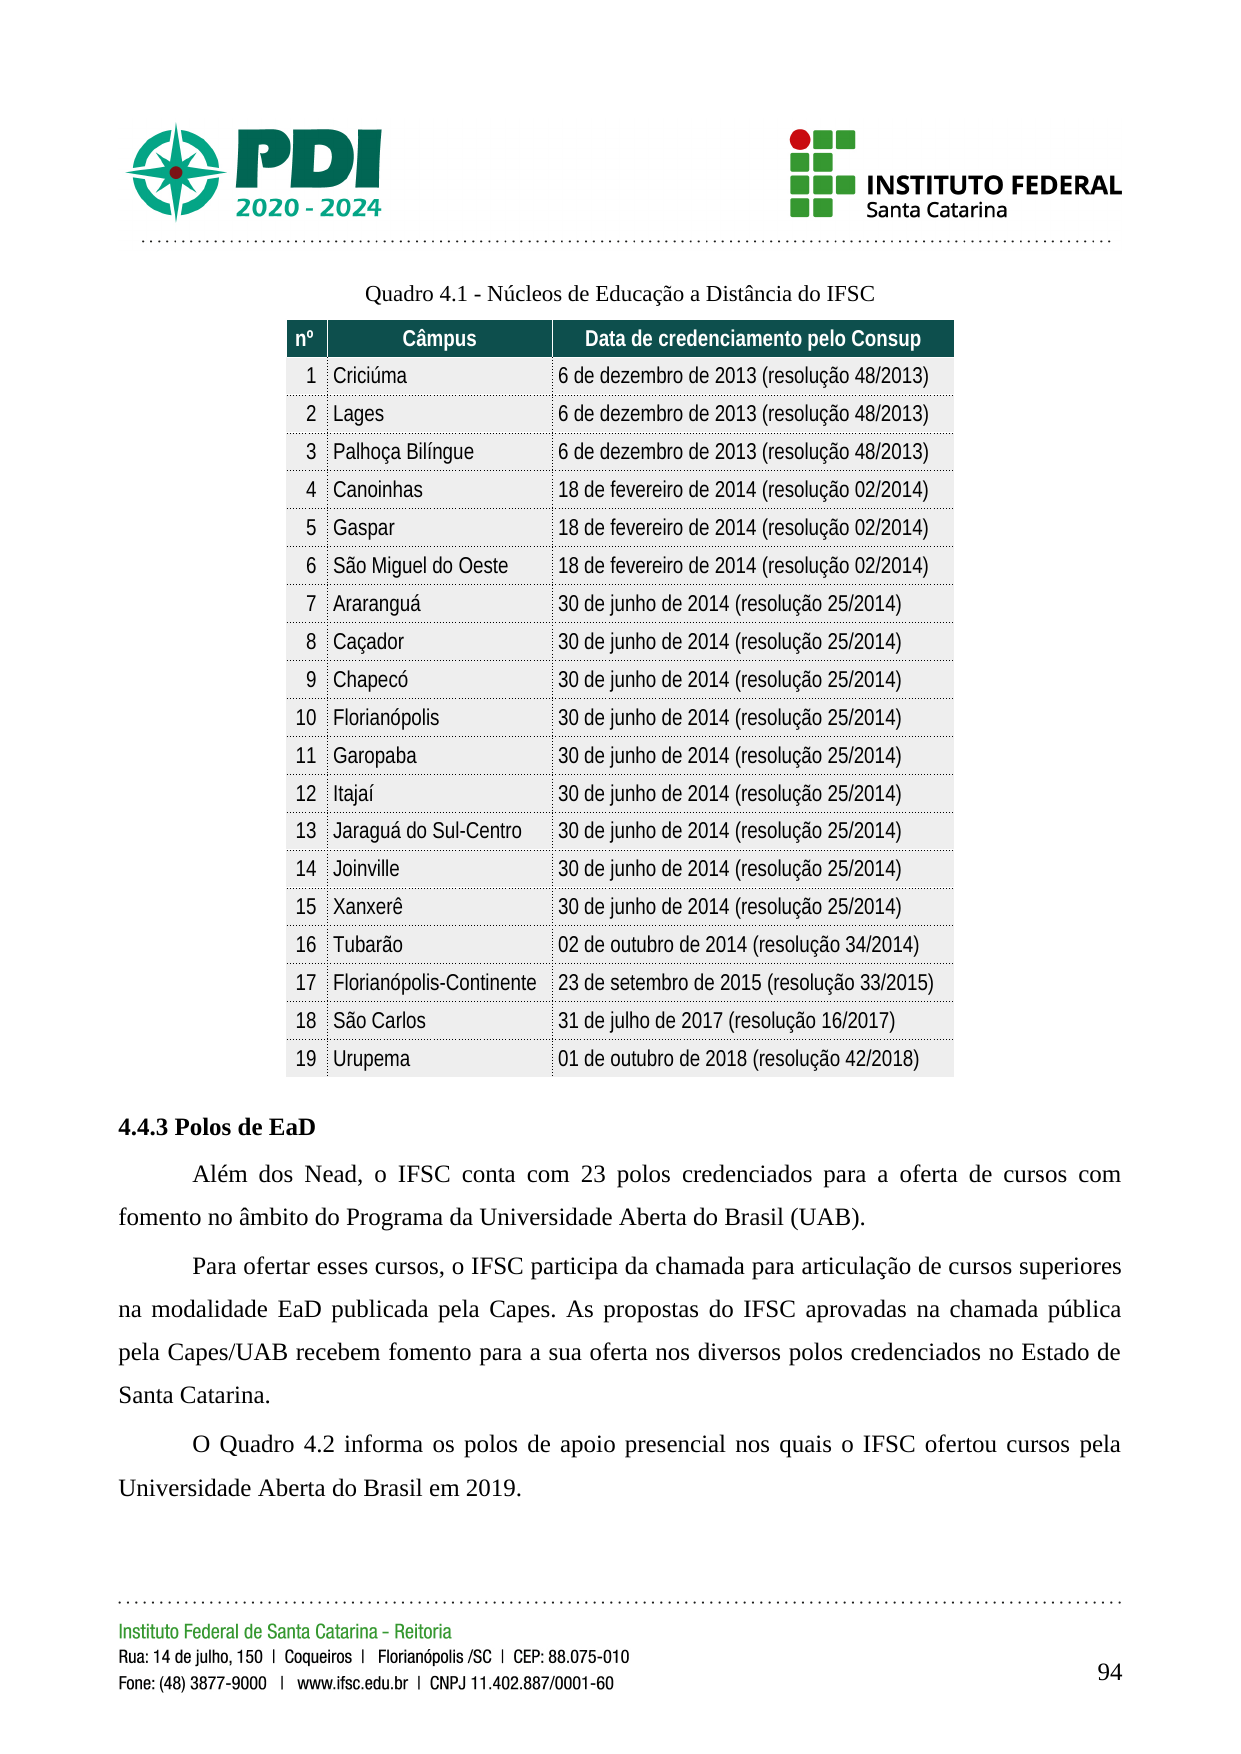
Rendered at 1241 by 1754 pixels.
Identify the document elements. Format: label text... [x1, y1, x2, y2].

table_cell 10 [286, 698, 327, 736]
table_cell 17 [286, 963, 327, 1001]
table_cell 12 [286, 774, 327, 812]
table_cell 01 de outubro de 2018 (resolução 42/2018) [552, 1039, 954, 1077]
table_cell 30 de junho de 2014 (resolução 25/2014) [552, 888, 954, 925]
table_cell 18 de fevereiro de 2014 (resolução 02/2014) [552, 546, 954, 584]
table_cell Xanxerê [327, 888, 552, 925]
table_cell 19 [286, 1039, 327, 1077]
table_header Câmpus [328, 320, 552, 357]
subtitle Polos de EaD [118, 1112, 1122, 1141]
picture [220, 1599, 1021, 1699]
table_cell Joinville [327, 850, 552, 887]
table_cell Gaspar [327, 508, 552, 546]
table_cell 6 [286, 546, 327, 584]
table_cell 30 de junho de 2014 (resolução 25/2014) [552, 736, 954, 774]
picture [118, 118, 1122, 251]
table_cell 14 [286, 850, 327, 887]
text Além dos Nead, o IFSC conta com 23 polos credenciados para a oferta de cursos com fomento no âmbito do Programa da Universidade Aberta do Brasil (UAB). [118, 1159, 1122, 1231]
table_cell 18 de fevereiro de 2014 (resolução 02/2014) [552, 508, 954, 546]
table_cell 31 de julho de 2017 (resolução 16/2017) [552, 1001, 954, 1039]
table_cell Garopaba [327, 736, 552, 774]
table_cell 9 [286, 660, 327, 698]
table_cell 2 [286, 395, 327, 432]
table_header nº [287, 320, 327, 357]
table_cell Lages [327, 395, 552, 432]
table_cell Tubarão [327, 925, 552, 963]
table_cell Caçador [327, 622, 552, 660]
table_cell 18 [286, 1001, 327, 1039]
table_cell 30 de junho de 2014 (resolução 25/2014) [552, 850, 954, 887]
table_cell Itajaí [327, 774, 552, 812]
table_cell 30 de junho de 2014 (resolução 25/2014) [552, 660, 954, 698]
table_cell Criciúma [327, 358, 552, 394]
table_cell Chapecó [327, 660, 552, 698]
table_cell 30 de junho de 2014 (resolução 25/2014) [552, 622, 954, 660]
table_cell 1 [286, 358, 327, 394]
table_cell Canoinhas [327, 470, 552, 508]
table_cell Jaraguá do Sul-Centro [327, 812, 552, 849]
text Quadro 4.1 - Núcleos de Educação a Distância do IFSC [118, 281, 1122, 307]
table_cell 15 [286, 888, 327, 925]
table_cell Florianópolis [327, 698, 552, 736]
table_cell 8 [286, 622, 327, 660]
table_header Data de credenciamento pelo Consup [553, 320, 954, 357]
table_cell São Miguel do Oeste [327, 546, 552, 584]
table_cell 16 [286, 925, 327, 963]
table_cell 11 [286, 736, 327, 774]
table_cell São Carlos [327, 1001, 552, 1039]
table_cell 13 [286, 812, 327, 849]
table_cell 7 [286, 584, 327, 622]
text Para ofertar esses cursos, o IFSC participa da chamada para articulação de cursos superiores na modalidade EaD publicada pela Capes. As propostas do IFSC aprovadas na chamada pública pela Capes/UAB recebem fomento para a sua oferta nos diversos polos credenciados no Estado de Santa Catarina. [118, 1251, 1122, 1409]
table_cell Palhoça Bilíngue [327, 433, 552, 470]
table_cell 6 de dezembro de 2013 (resolução 48/2013) [552, 433, 954, 470]
table_cell Araranguá [327, 584, 552, 622]
table_cell 30 de junho de 2014 (resolução 25/2014) [552, 698, 954, 736]
table_cell 30 de junho de 2014 (resolução 25/2014) [552, 812, 954, 849]
table_cell 23 de setembro de 2015 (resolução 33/2015) [552, 963, 954, 1001]
table_cell 30 de junho de 2014 (resolução 25/2014) [552, 774, 954, 812]
table_cell 6 de dezembro de 2013 (resolução 48/2013) [552, 358, 954, 394]
table_cell Florianópolis-Continente [327, 963, 552, 1001]
table_cell 02 de outubro de 2014 (resolução 34/2014) [552, 925, 954, 963]
table_cell Urupema [327, 1039, 552, 1077]
table_cell 4 [286, 470, 327, 508]
table_cell 3 [286, 433, 327, 470]
table_cell 6 de dezembro de 2013 (resolução 48/2013) [552, 395, 954, 432]
table_cell 30 de junho de 2014 (resolução 25/2014) [552, 584, 954, 622]
text O Quadro 4.2 informa os polos de apoio presencial nos quais o IFSC ofertou cursos pela Universidade Aberta do Brasil em 2019. [118, 1429, 1122, 1501]
table_cell 5 [286, 508, 327, 546]
table_cell 18 de fevereiro de 2014 (resolução 02/2014) [552, 470, 954, 508]
